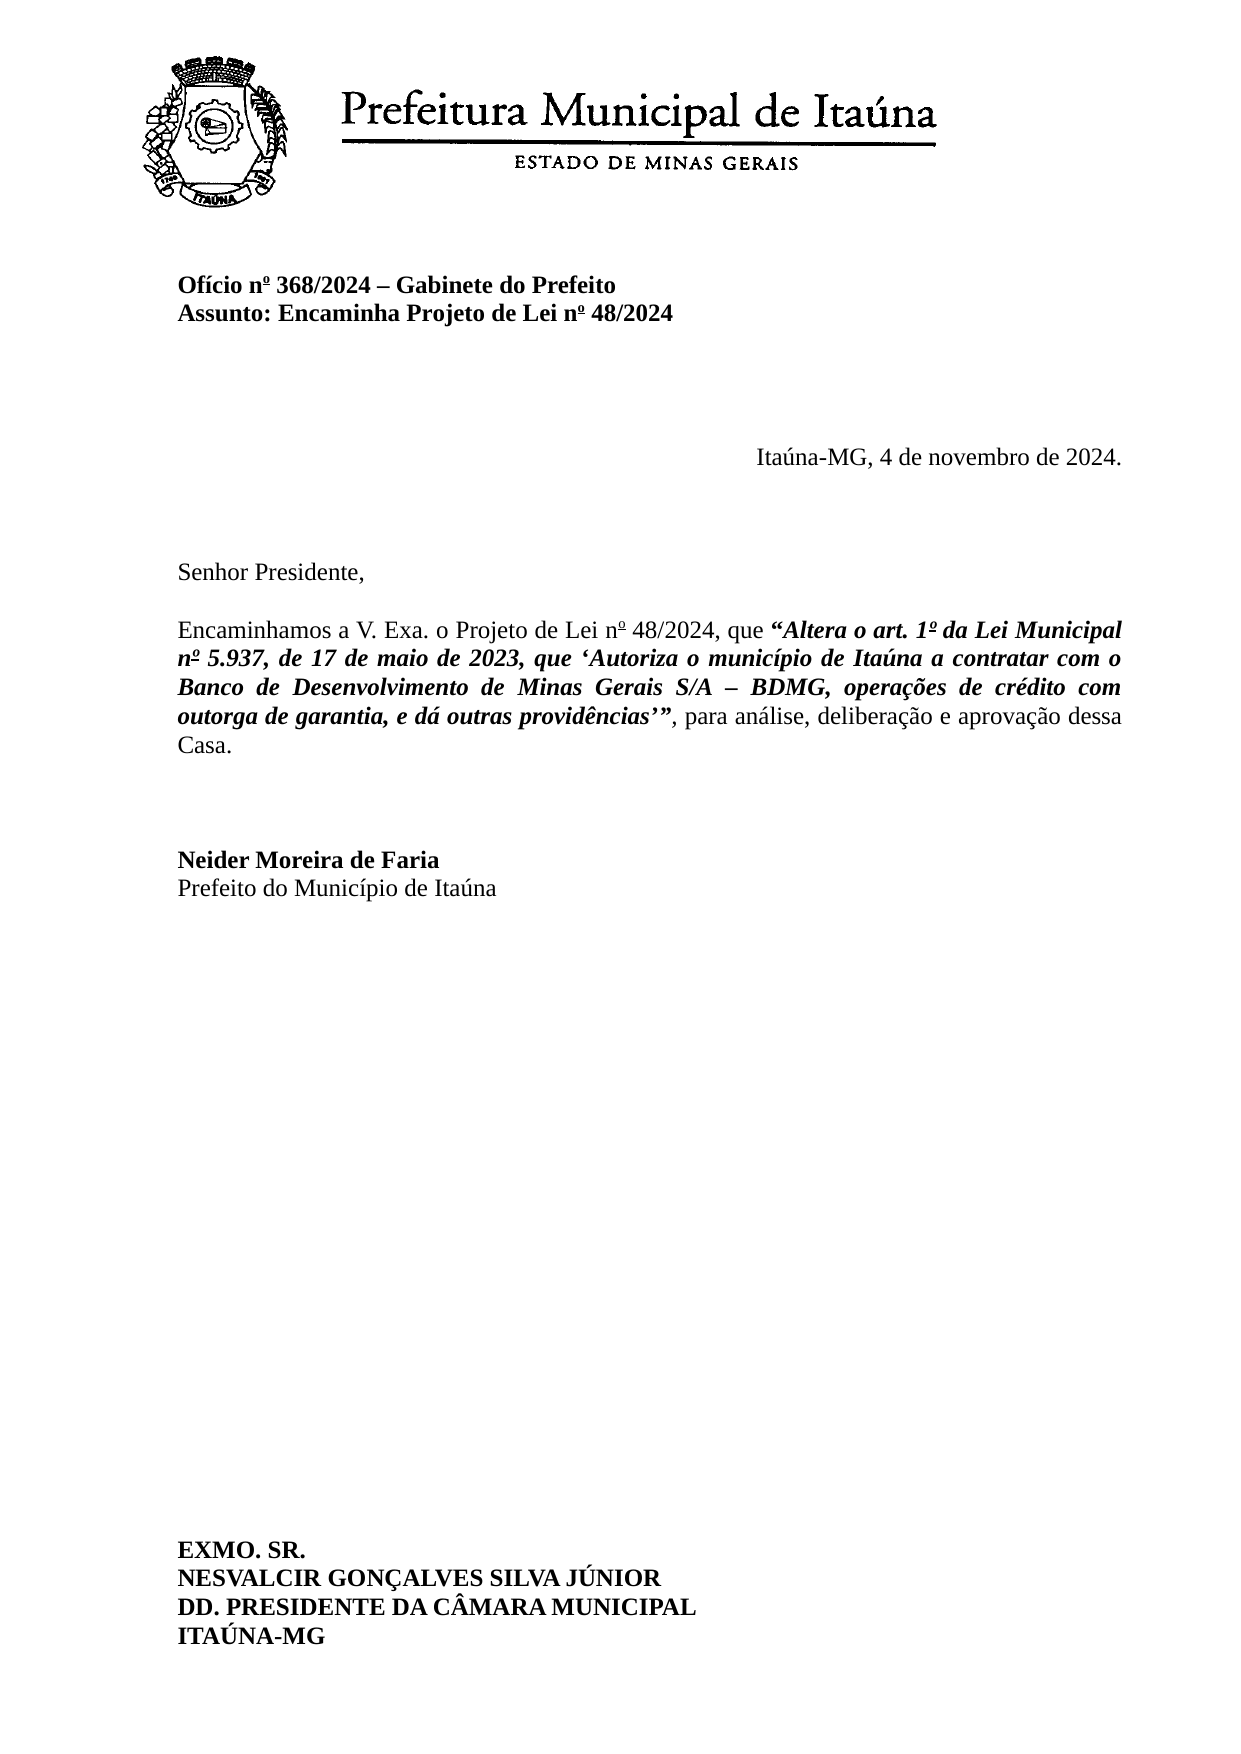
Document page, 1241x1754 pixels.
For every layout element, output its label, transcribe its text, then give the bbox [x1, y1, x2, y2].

text Neider Moreira de Faria [177, 845, 1122, 873]
text Itaúna-MG, 4 de novembro de 2024. [177, 442, 1122, 471]
text Senhor Presidente, [177, 557, 1122, 586]
text ITAÚNA-MG [177, 1621, 1122, 1650]
text Ofício no 368/2024 – Gabinete do Prefeito [177, 264, 1122, 298]
text EXMO. SR. [177, 1535, 1122, 1563]
text Prefeito do Município de Itaúna [177, 873, 1122, 902]
text Encaminhamos a V. Exa. o Projeto de Lei no 48/2024, que “Altera o art. 1º da Lei Municipal nº 5.937, de 17 de maio de 2023, que ‘Autoriza o município de Itaúna a contratar com o Banco de Desenvolvimento de Minas Gerais S/A – BDMG, operações de crédito com outorga de garantia, e dá outras providências’”, para análise, deliberação e aprovação dessa Casa. [177, 615, 1122, 758]
text Assunto: Encaminha Projeto de Lei no 48/2024 [177, 298, 1122, 327]
text NESVALCIR GONÇALVES SILVA JÚNIOR [177, 1563, 1122, 1592]
text DD. PRESIDENTE DA CÂMARA MUNICIPAL [177, 1592, 1122, 1621]
